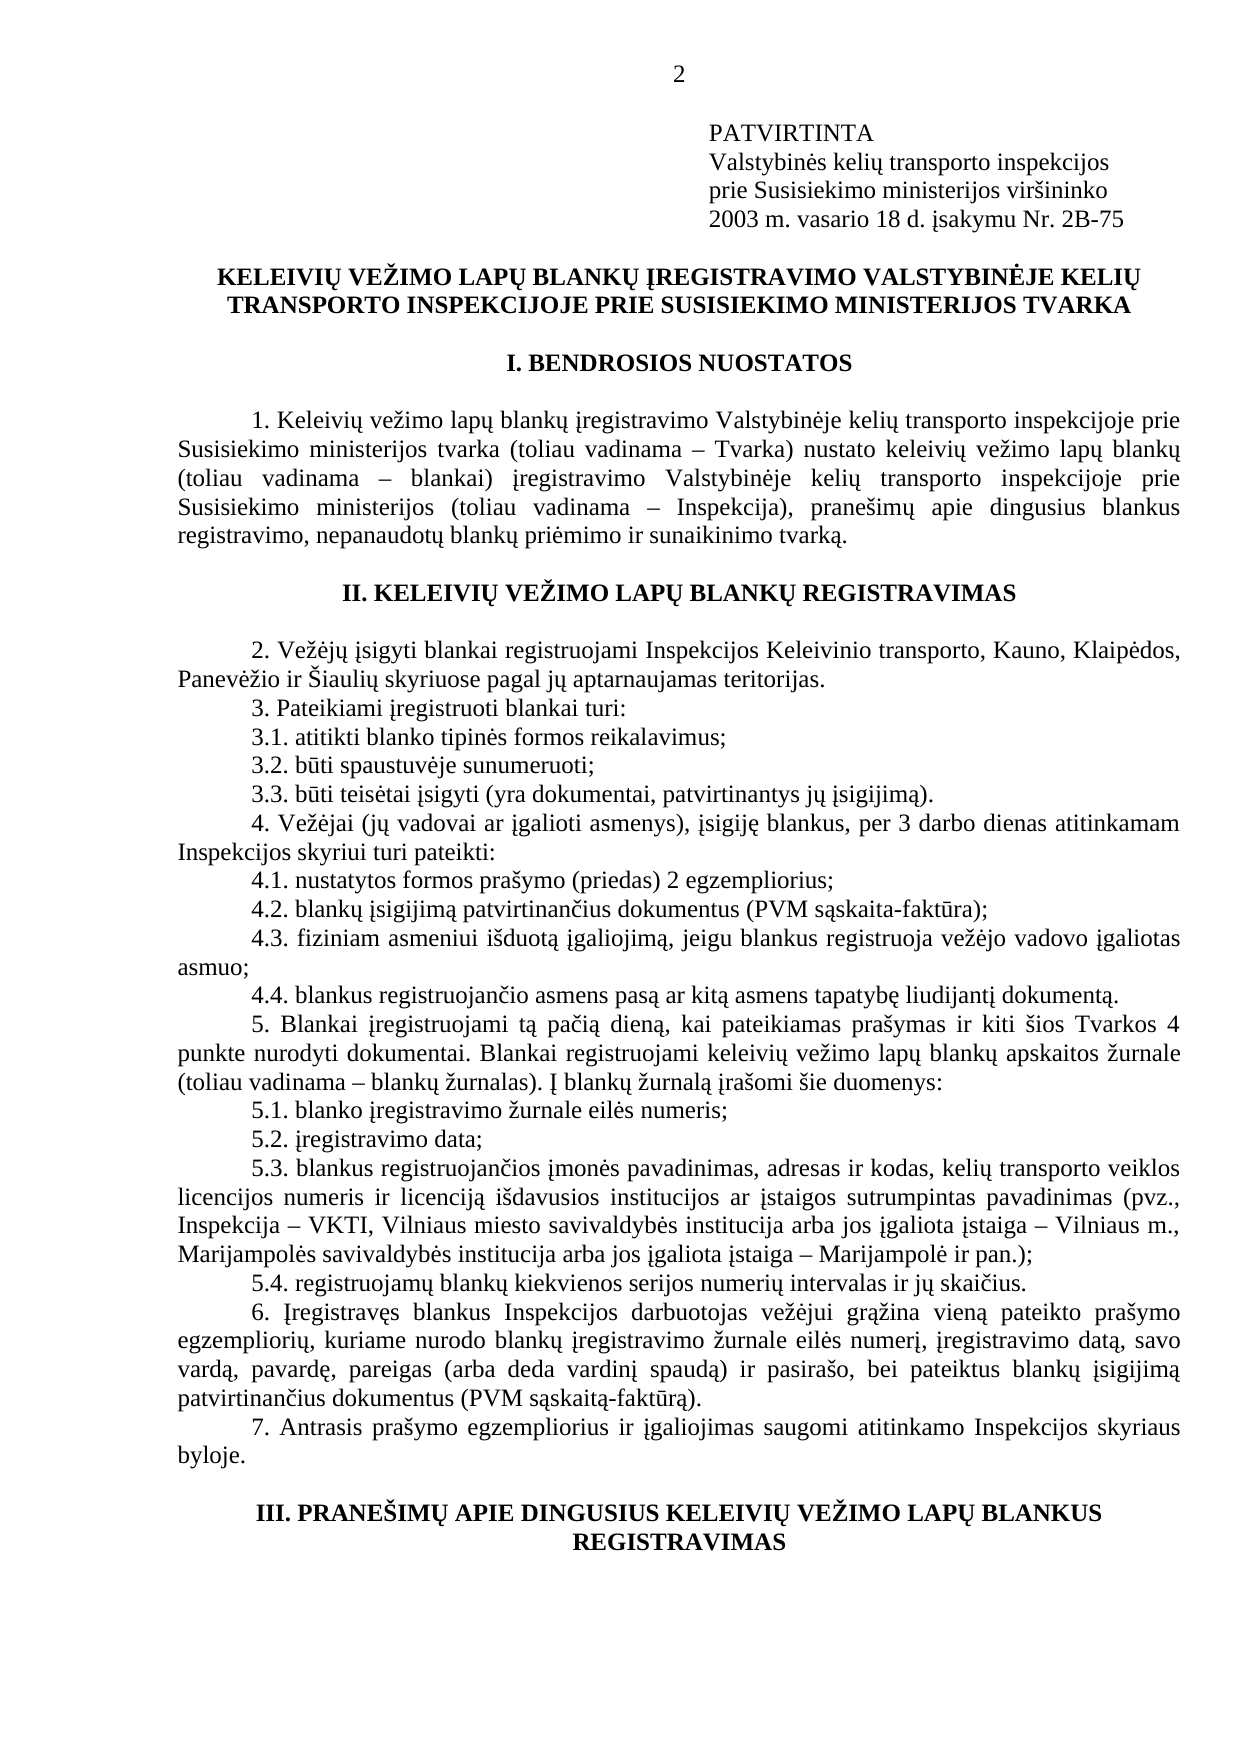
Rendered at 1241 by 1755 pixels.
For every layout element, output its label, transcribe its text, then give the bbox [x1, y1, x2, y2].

text II. KELEIVIŲ VEŽIMO LAPŲ BLANKŲ REGISTRAVIMAS [177, 578, 1181, 607]
text 7. Antrasis prašymo egzempliorius ir įgaliojimas saugomi atitinkamo Inspekcijos skyriaus byloje. [177, 1412, 1181, 1469]
text 3.2. būti spaustuvėje sunumeruoti; [177, 751, 1181, 779]
text 4.4. blankus registruojančio asmens pasą ar kitą asmens tapatybę liudijantį dokumentą. [177, 981, 1181, 1009]
text KELEIVIŲ VEŽIMO LAPŲ BLANKŲ ĮREGISTRAVIMO VALSTYBINĖJE KELIŲ TRANSPORTO INSPEKCIJOJE PRIE SUSISIEKIMO MINISTERIJOS TVARKA [177, 262, 1181, 319]
text 5.3. blankus registruojančios įmonės pavadinimas, adresas ir kodas, kelių transporto veiklos licencijos numeris ir licenciją išdavusios institucijos ar įstaigos sutrumpintas pavadinimas (pvz., Inspekcija – VKTI, Vilniaus miesto savivaldybės institucija arba jos įgaliota įstaiga – Vilniaus m., Marijampolės savivaldybės institucija arba jos įgaliota įstaiga – Marijampolė ir pan.); [177, 1153, 1181, 1268]
text 4. Vežėjai (jų vadovai ar įgalioti asmenys), įsigiję blankus, per 3 darbo dienas atitinkamam Inspekcijos skyriui turi pateikti: [177, 808, 1181, 866]
text 2. Vežėjų įsigyti blankai registruojami Inspekcijos Keleivinio transporto, Kauno, Klaipėdos, Panevėžio ir Šiaulių skyriuose pagal jų aptarnaujamas teritorijas. [177, 636, 1181, 693]
text PATVIRTINTA [177, 118, 1181, 147]
text 5.1. blanko įregistravimo žurnale eilės numeris; [177, 1096, 1181, 1124]
text 4.2. blankų įsigijimą patvirtinančius dokumentus (PVM sąskaita-faktūra); [177, 894, 1181, 923]
text 4.3. fiziniam asmeniui išduotą įgaliojimą, jeigu blankus registruoja vežėjo vadovo įgaliotas asmuo; [177, 923, 1181, 981]
text 1. Keleivių vežimo lapų blankų įregistravimo Valstybinėje kelių transporto inspekcijoje prie Susisiekimo ministerijos tvarka (toliau vadinama – Tvarka) nustato keleivių vežimo lapų blankų (toliau vadinama – blankai) įregistravimo Valstybinėje kelių transporto inspekcijoje prie Susisiekimo ministerijos (toliau vadinama – Inspekcija), pranešimų apie dingusius blankus registravimo, nepanaudotų blankų priėmimo ir sunaikinimo tvarką. [177, 406, 1181, 549]
text Valstybinės kelių transporto inspekcijos [177, 147, 1181, 176]
text 5.4. registruojamų blankų kiekvienos serijos numerių intervalas ir jų skaičius. [177, 1268, 1181, 1297]
text 6. Įregistravęs blankus Inspekcijos darbuotojas vežėjui grąžina vieną pateikto prašymo egzempliorių, kuriame nurodo blankų įregistravimo žurnale eilės numerį, įregistravimo datą, savo vardą, pavardę, pareigas (arba deda vardinį spaudą) ir pasirašo, bei pateiktus blankų įsigijimą patvirtinančius dokumentus (PVM sąskaitą-faktūrą). [177, 1297, 1181, 1412]
text 3.3. būti teisėtai įsigyti (yra dokumentai, patvirtinantys jų įsigijimą). [177, 779, 1181, 808]
text prie Susisiekimo ministerijos viršininko [177, 176, 1181, 204]
text I. BENDROSIOS NUOSTATOS [177, 348, 1181, 377]
text 5.2. įregistravimo data; [177, 1124, 1181, 1153]
text 2003 m. vasario 18 d. įsakymu Nr. 2B-75 [177, 204, 1181, 233]
text III. PRANEŠIMŲ APIE DINGUSIUS KELEIVIŲ VEŽIMO LAPŲ BLANKUS REGISTRAVIMAS [177, 1498, 1181, 1556]
text 5. Blankai įregistruojami tą pačią dieną, kai pateikiamas prašymas ir kiti šios Tvarkos 4 punkte nurodyti dokumentai. Blankai registruojami keleivių vežimo lapų blankų apskaitos žurnale (toliau vadinama – blankų žurnalas). Į blankų žurnalą įrašomi šie duomenys: [177, 1009, 1181, 1096]
text 3. Pateikiami įregistruoti blankai turi: [177, 693, 1181, 722]
text 4.1. nustatytos formos prašymo (priedas) 2 egzempliorius; [177, 866, 1181, 894]
text 3.1. atitikti blanko tipinės formos reikalavimus; [177, 722, 1181, 751]
